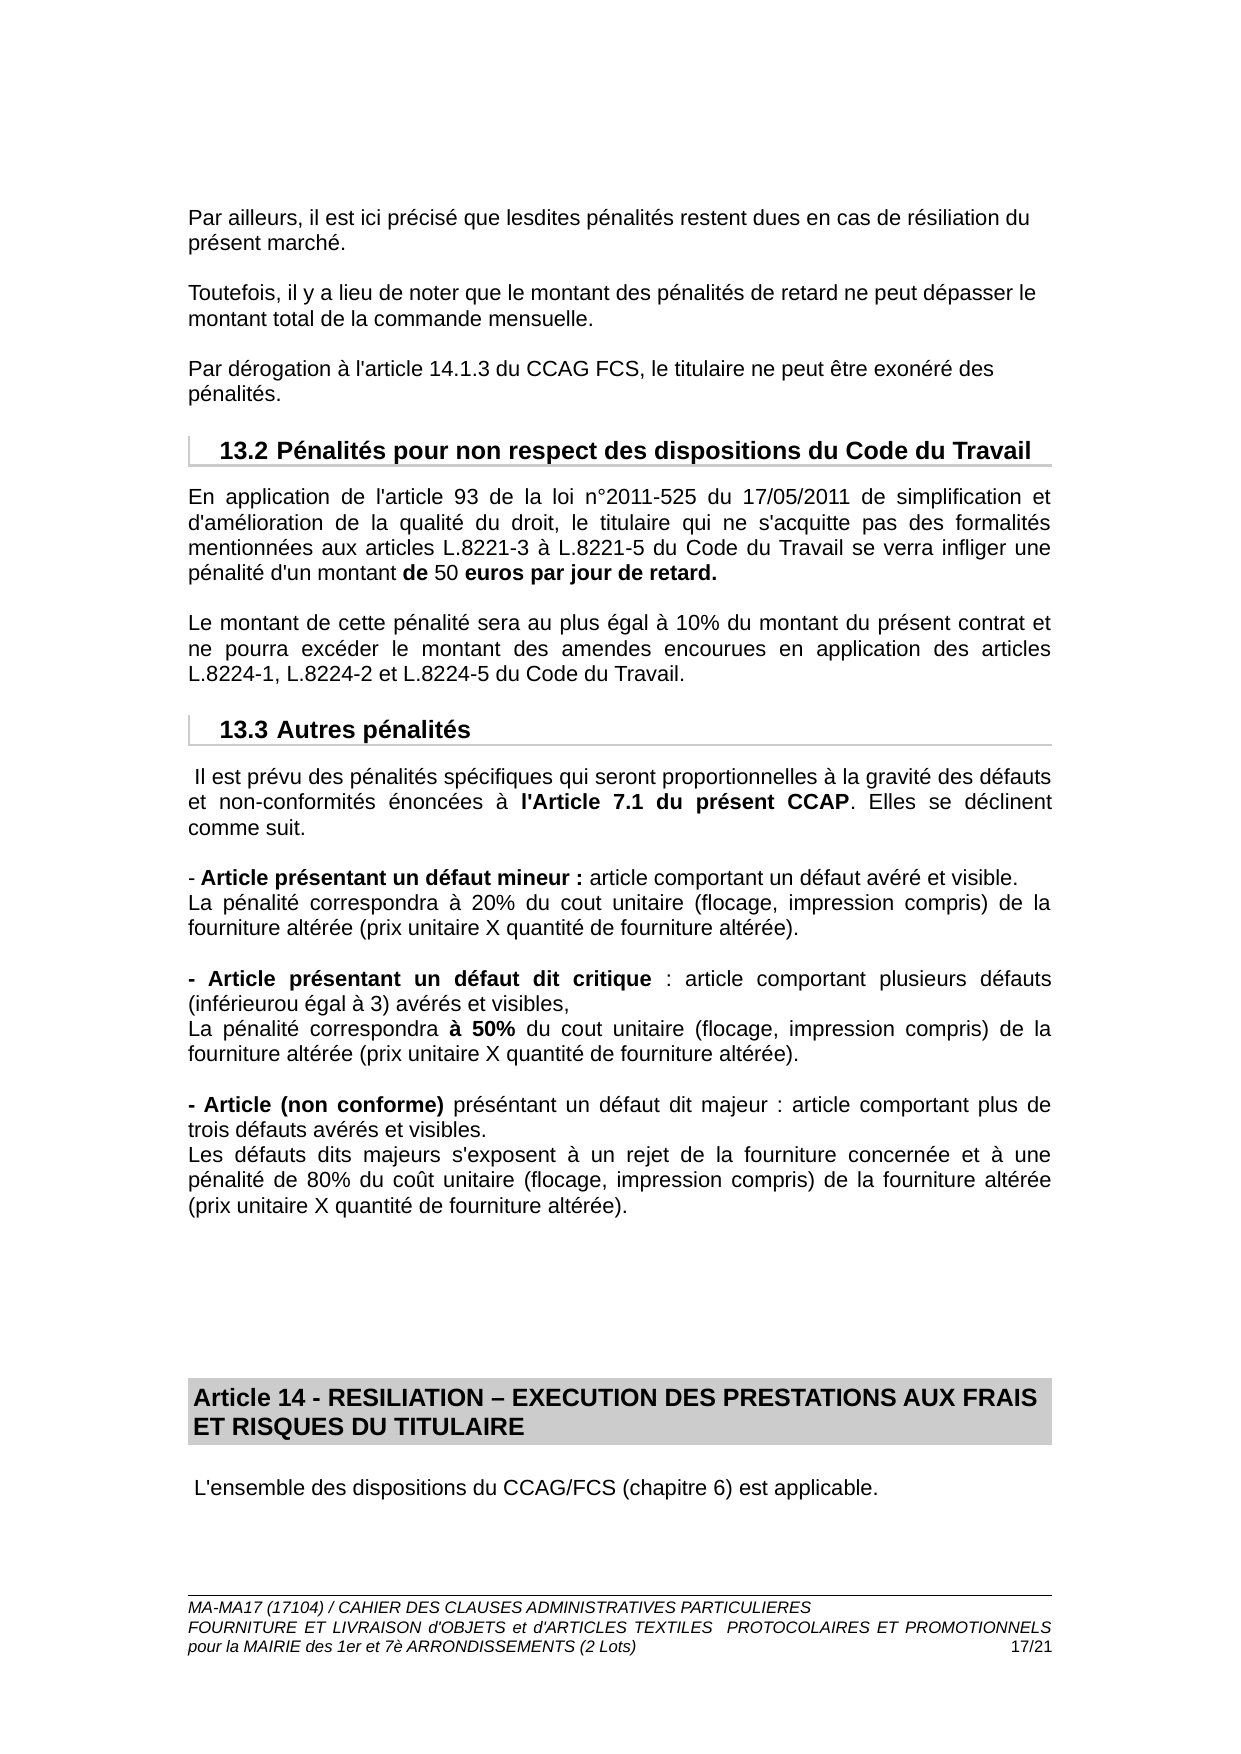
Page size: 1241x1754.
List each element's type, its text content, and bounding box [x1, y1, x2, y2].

text Par dérogation à l'article 14.1.3 du CCAG FCS, le titulaire ne peut être exonéré des pénalités. [188, 356, 1052, 406]
text Les défauts dits majeurs s'exposent à un rejet de la fourniture concernée et à une pénalité de 80% du coût unitaire (flocage, impression compris) de la fourniture altérée (prix unitaire X quantité de fourniture altérée). [188, 1142, 1052, 1218]
text L'ensemble des dispositions du CCAG/FCS (chapitre 6) est applicable. [188, 1475, 1052, 1500]
text - Article (non conforme) préséntant un défaut dit majeur : article comportant plus de trois défauts avérés et visibles. [188, 1092, 1052, 1142]
text La pénalité correspondra à 20% du cout unitaire (flocage, impression compris) de la fourniture altérée (prix unitaire X quantité de fourniture altérée). [188, 890, 1052, 940]
text Par ailleurs, il est ici précisé que lesdites pénalités restent dues en cas de résiliation du présent marché. [188, 204, 1052, 255]
subtitle Pénalités pour non respect des dispositions du Code du Travail [190, 436, 1052, 464]
subtitle RESILIATION – EXECUTION DES PRESTATIONS AUX FRAIS ET RISQUES DU TITULAIRE [190, 1380, 1050, 1443]
text Le montant de cette pénalité sera au plus égal à 10% du montant du présent contrat et ne pourra excéder le montant des amendes encourues en application des articles L.8224-1, L.8224-2 et L.8224-5 du Code du Travail. [188, 610, 1052, 686]
text En application de l'article 93 de la loi n°2011-525 du 17/05/2011 de simplification et d'amélioration de la qualité du droit, le titulaire qui ne s'acquitte pas des formalités mentionnées aux articles L.8221-3 à L.8221-5 du Code du Travail se verra infliger une pénalité d'un montant de 50 euros par jour de retard. [188, 484, 1052, 585]
text Toutefois, il y a lieu de noter que le montant des pénalités de retard ne peut dépasser le montant total de la commande mensuelle. [188, 280, 1052, 331]
text - Article présentant un défaut dit critique : article comportant plusieurs défauts (inférieurou égal à 3) avérés et visibles, [188, 966, 1052, 1016]
text La pénalité correspondra à 50% du cout unitaire (flocage, impression compris) de la fourniture altérée (prix unitaire X quantité de fourniture altérée). [188, 1016, 1052, 1066]
subtitle Autres pénalités [190, 715, 1052, 744]
text - Article présentant un défaut mineur : article comportant un défaut avéré et visible. [188, 865, 1052, 890]
text Il est prévu des pénalités spécifiques qui seront proportionnelles à la gravité des défauts et non-conformités énoncées à l'Article 7.1 du présent CCAP. Elles se déclinent comme suit. [188, 764, 1052, 839]
